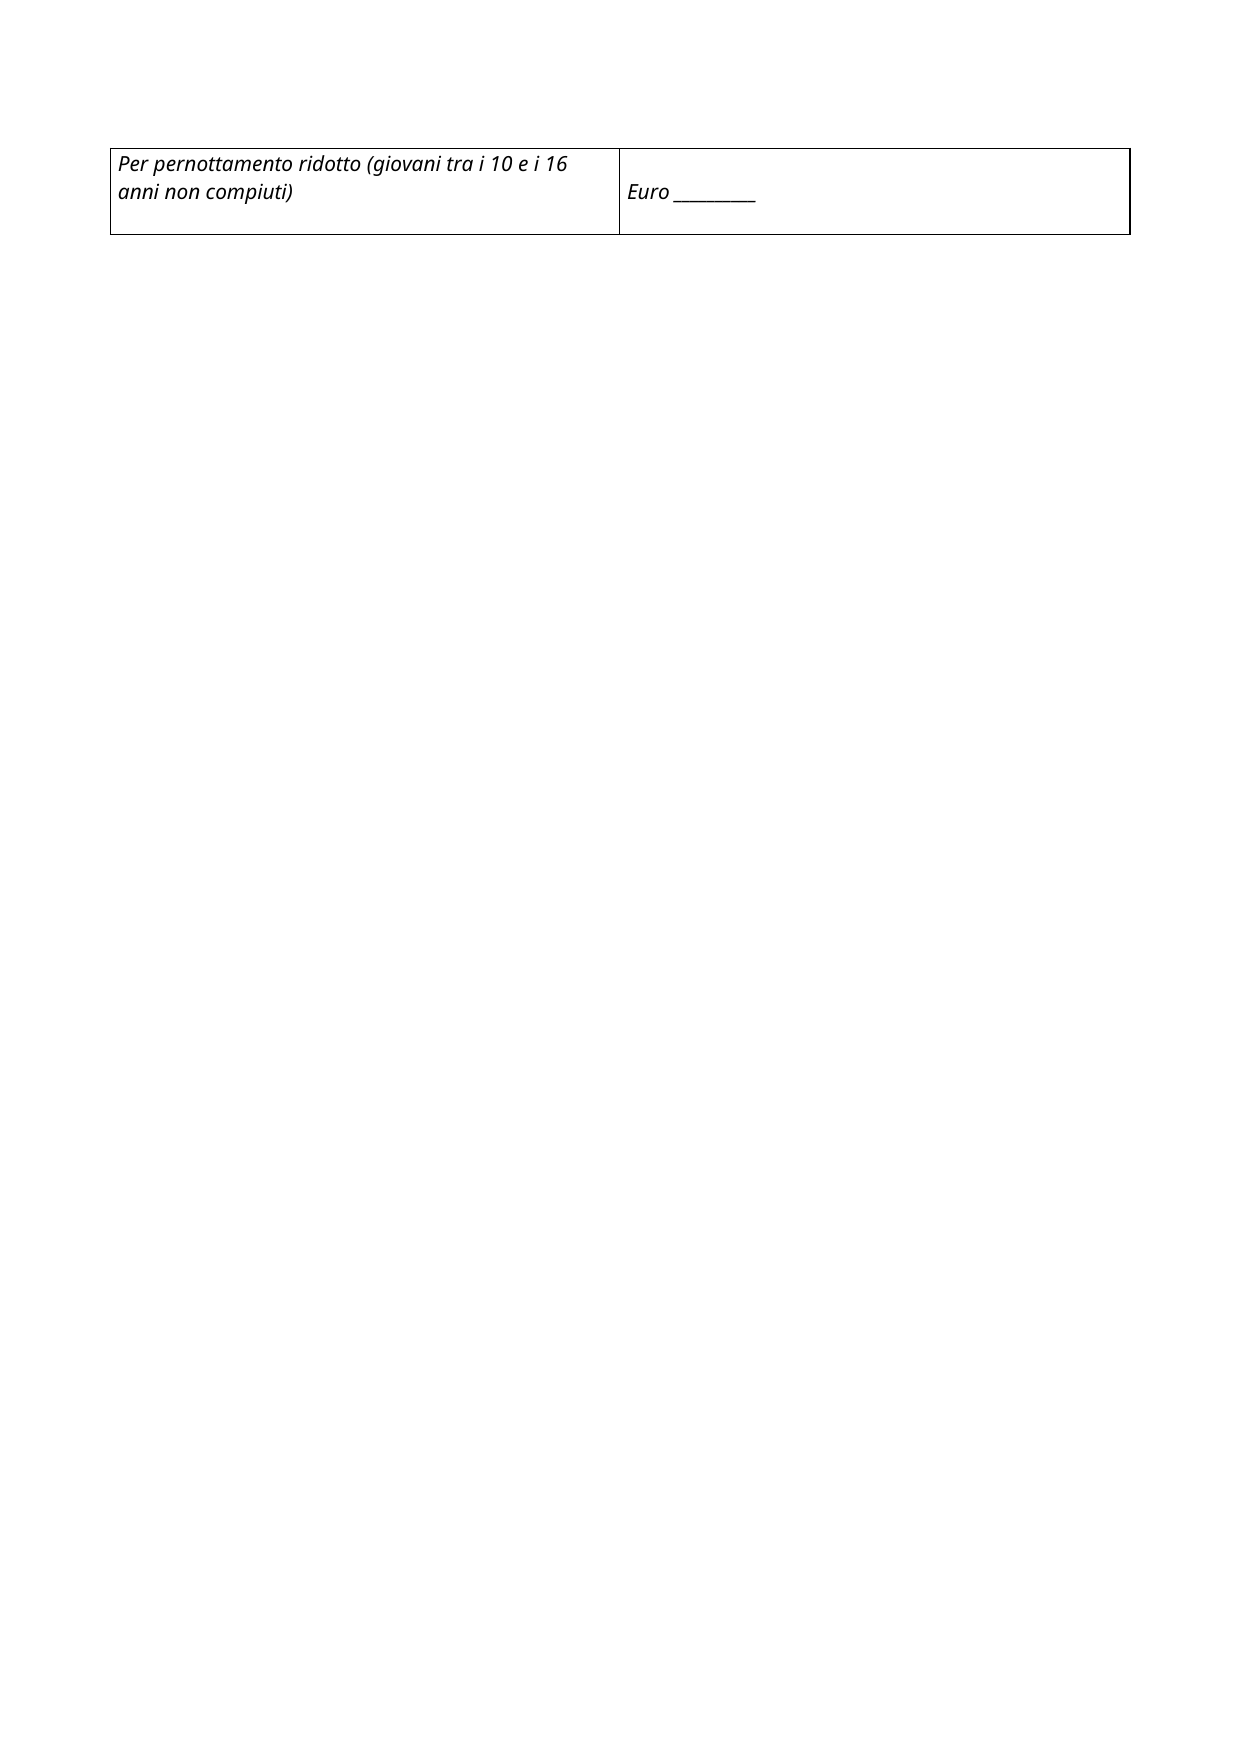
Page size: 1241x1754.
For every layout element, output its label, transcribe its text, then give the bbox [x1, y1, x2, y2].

table_cell Per pernottamento ridotto (giovani tra i 10 e i 16 anni non compiuti) [111, 149, 619, 234]
table_cell Euro __________ [620, 149, 1129, 234]
